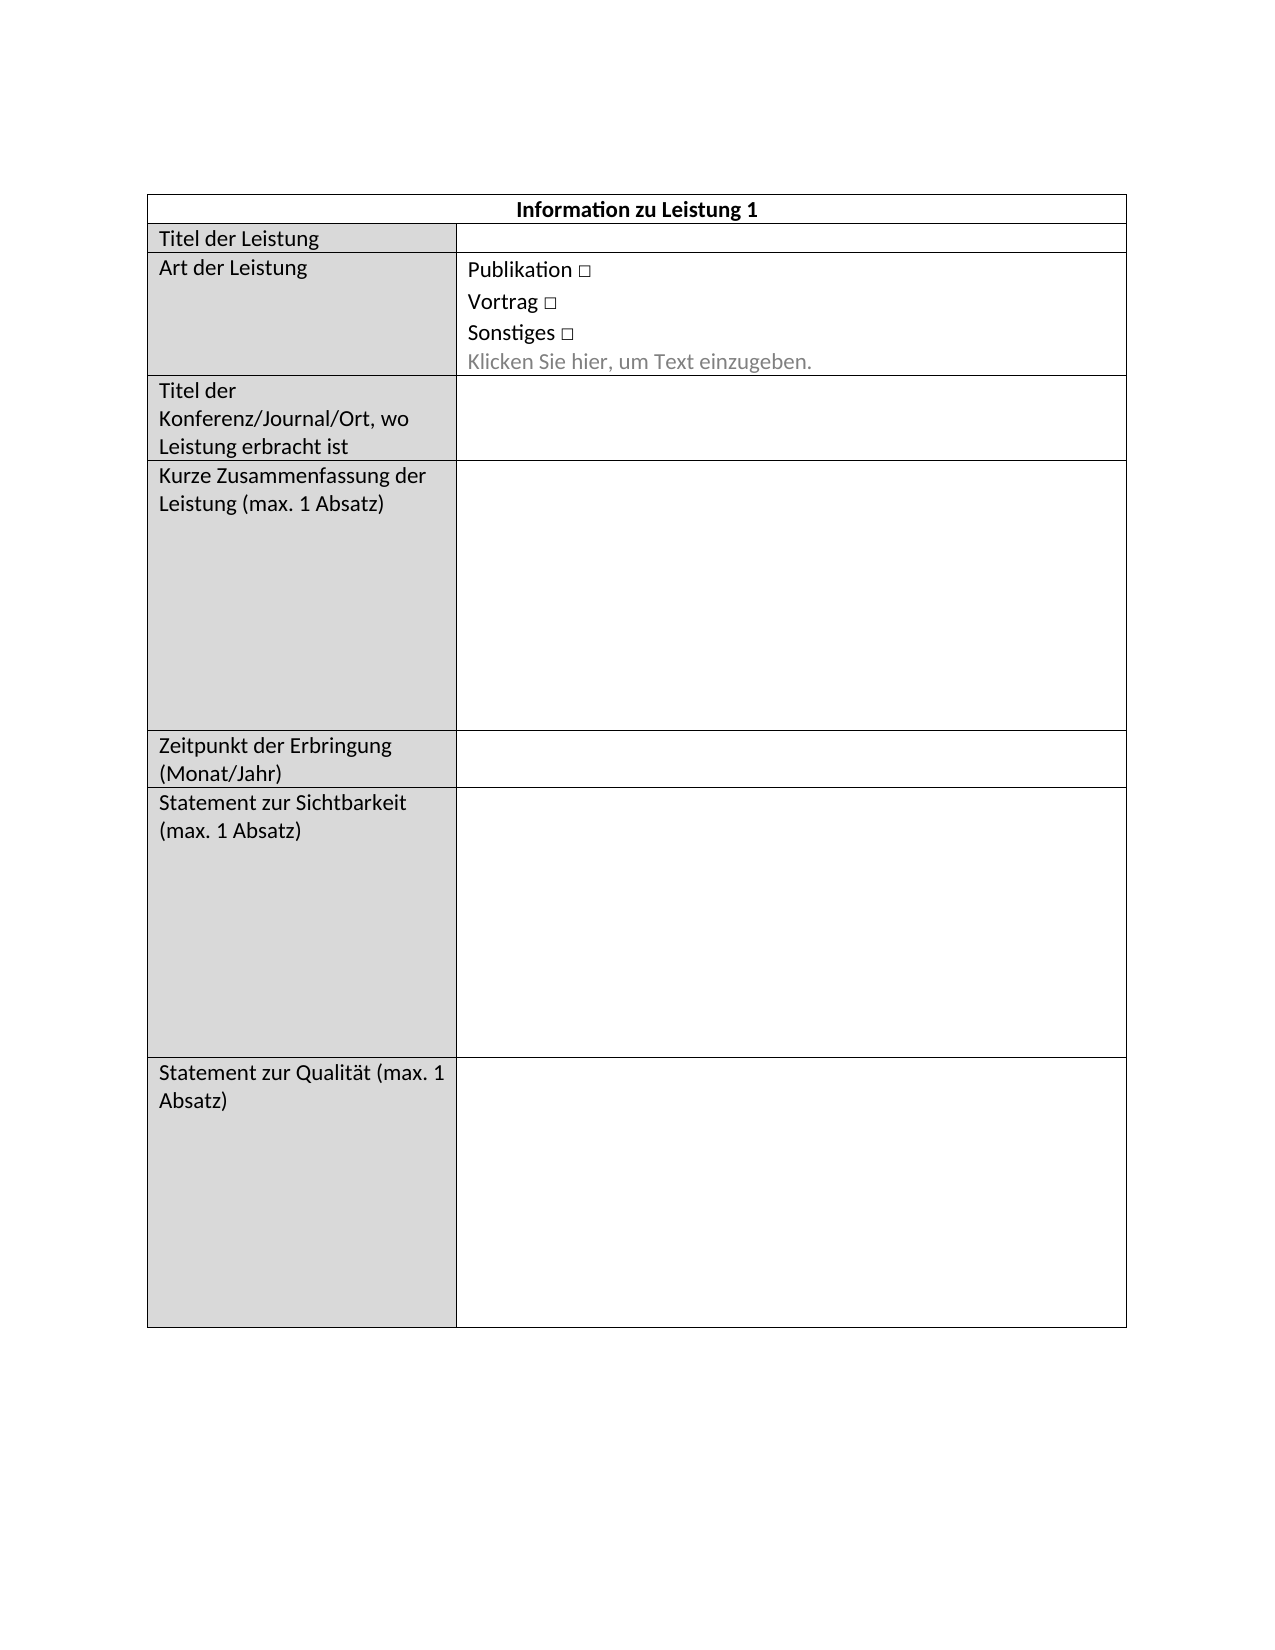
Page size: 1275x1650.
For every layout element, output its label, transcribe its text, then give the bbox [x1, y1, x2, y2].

table_cell Statement zur Sichtbarkeit (max. 1 Absatz) [148, 788, 456, 1057]
table_cell [457, 1058, 1126, 1327]
table_cell Titel der Konferenz/Journal/Ort, wo Leistung erbracht ist [148, 376, 456, 460]
table_header Information zu Leistung 1 [148, 195, 1126, 223]
table_cell Zeitpunkt der Erbringung (Monat/Jahr) [148, 731, 456, 787]
table_cell [457, 224, 1126, 252]
table_cell Art der Leistung [148, 253, 456, 375]
table_cell [457, 788, 1126, 1057]
table_cell [457, 731, 1126, 787]
table_cell [457, 461, 1126, 730]
table_cell Statement zur Qualität (max. 1 Absatz) [148, 1058, 456, 1327]
table_cell [457, 376, 1126, 460]
table_cell Kurze Zusammenfassung der Leistung (max. 1 Absatz) [148, 461, 456, 730]
table_cell Publikation ☐ Vortrag ☐ Sonstiges ☐ Klicken Sie hier, um Text einzugeben. [457, 253, 1126, 375]
table_cell Titel der Leistung [148, 224, 456, 252]
